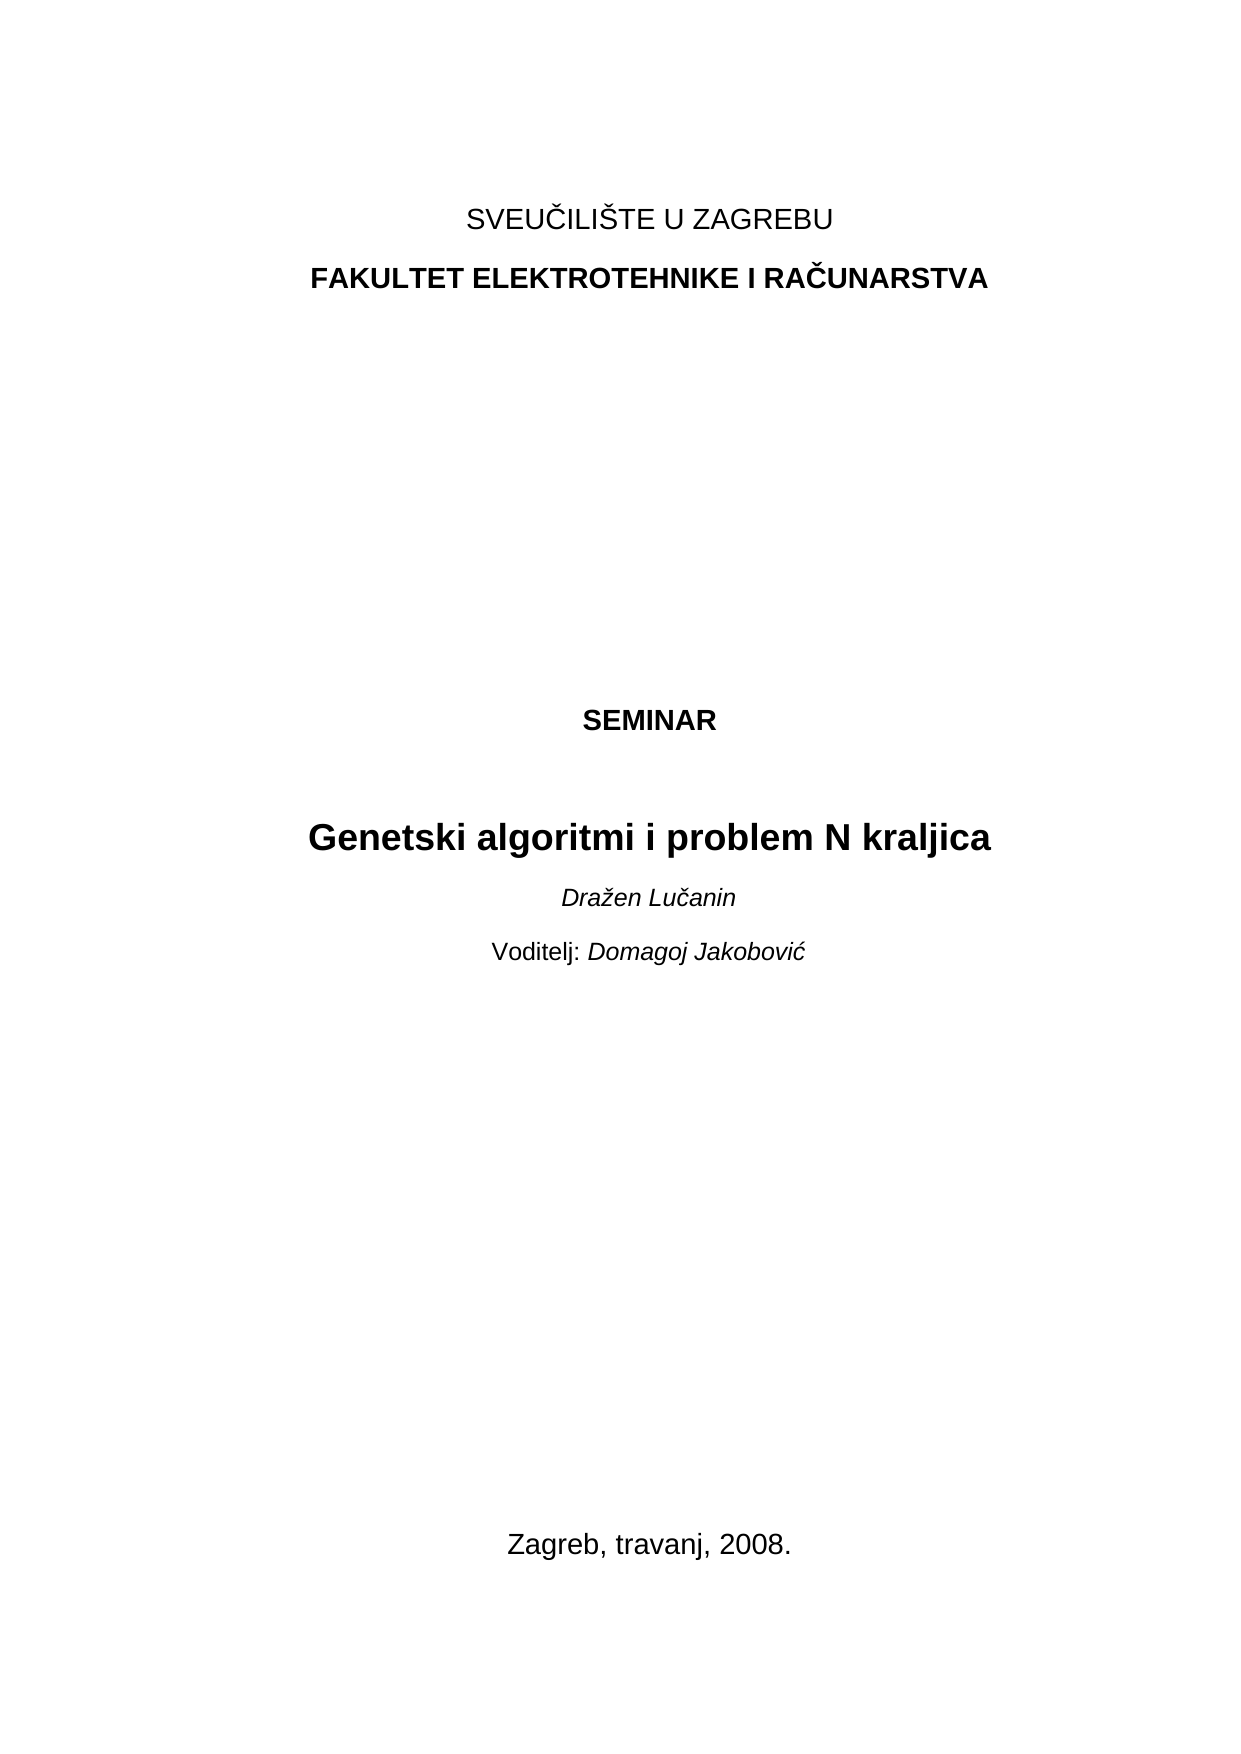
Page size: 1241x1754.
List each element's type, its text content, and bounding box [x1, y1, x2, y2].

text SEMINAR [177, 703, 1122, 737]
text Genetski algoritmi i problem N kraljica [177, 815, 1122, 858]
text FAKULTET ELEKTROTEHNIKE I RAČUNARSTVA [177, 261, 1122, 294]
text Zagreb, travanj, 2008. [177, 1527, 1122, 1561]
text Dražen Lučanin [177, 883, 1122, 912]
text SVEUČILIŠTE U ZAGREBU [177, 202, 1122, 236]
text Voditelj: Domagoj Jakobović [177, 937, 1122, 966]
